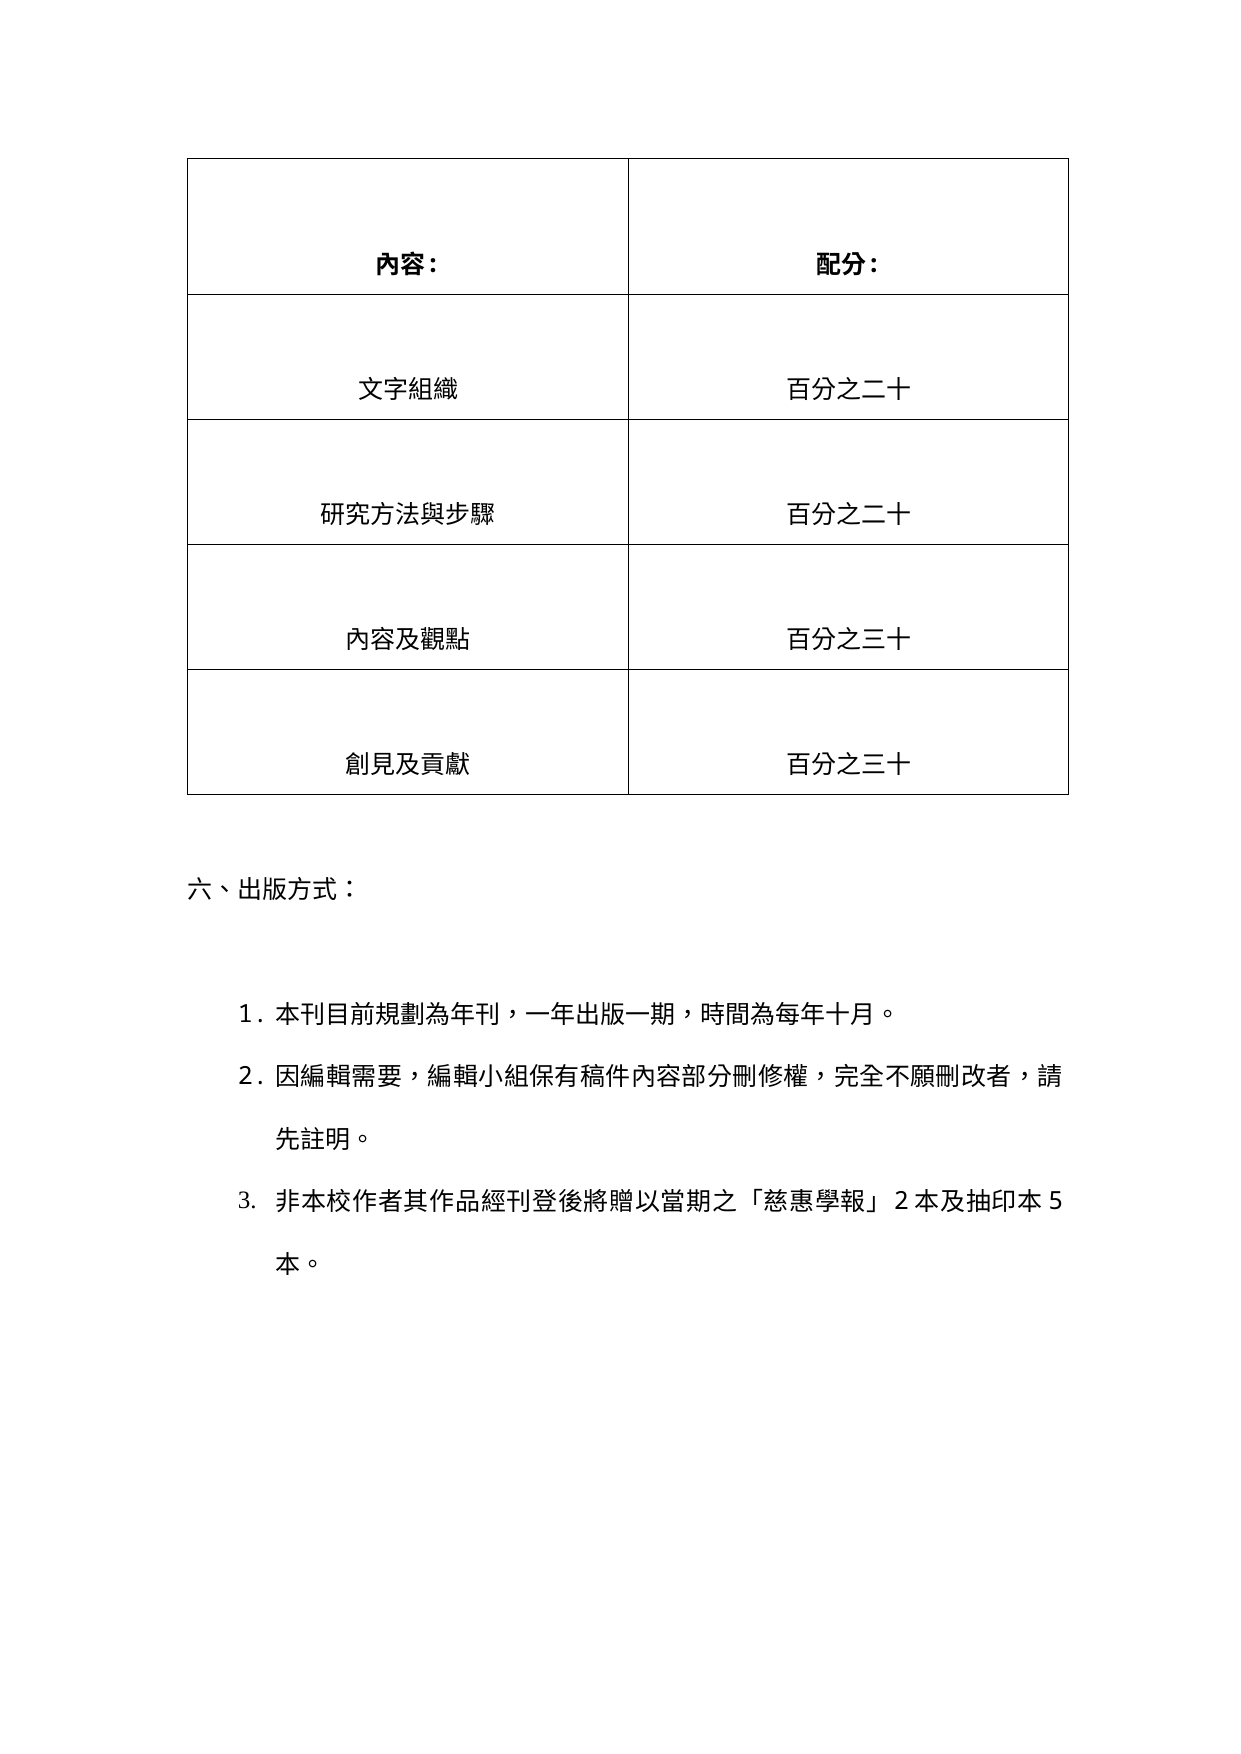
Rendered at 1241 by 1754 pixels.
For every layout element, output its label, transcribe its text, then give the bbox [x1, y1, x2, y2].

list 因編輯需要，編輯小組保有稿件內容部分刪修權，完全不願刪改者，請先註明。 [238, 1033, 1063, 1158]
table_header 配分: [629, 159, 1068, 294]
table_cell 百分之二十 [629, 295, 1068, 419]
table_cell 研究方法與步驟 [188, 420, 628, 544]
table_cell 創見及貢獻 [188, 670, 628, 794]
table_cell 內容及觀點 [188, 545, 628, 669]
table_cell 百分之二十 [629, 420, 1068, 544]
table_cell 文字組織 [188, 295, 628, 419]
text 六、出版方式： [187, 846, 1063, 908]
table_cell 百分之三十 [629, 545, 1068, 669]
list 非本校作者其作品經刊登後將贈以當期之「慈惠學報」2本及抽印本5本。 [238, 1158, 1063, 1283]
list 本刊目前規劃為年刊，一年出版一期，時間為每年十月。 [238, 971, 1063, 1033]
table_cell 百分之三十 [629, 670, 1068, 794]
table_header 內容: [188, 159, 628, 294]
